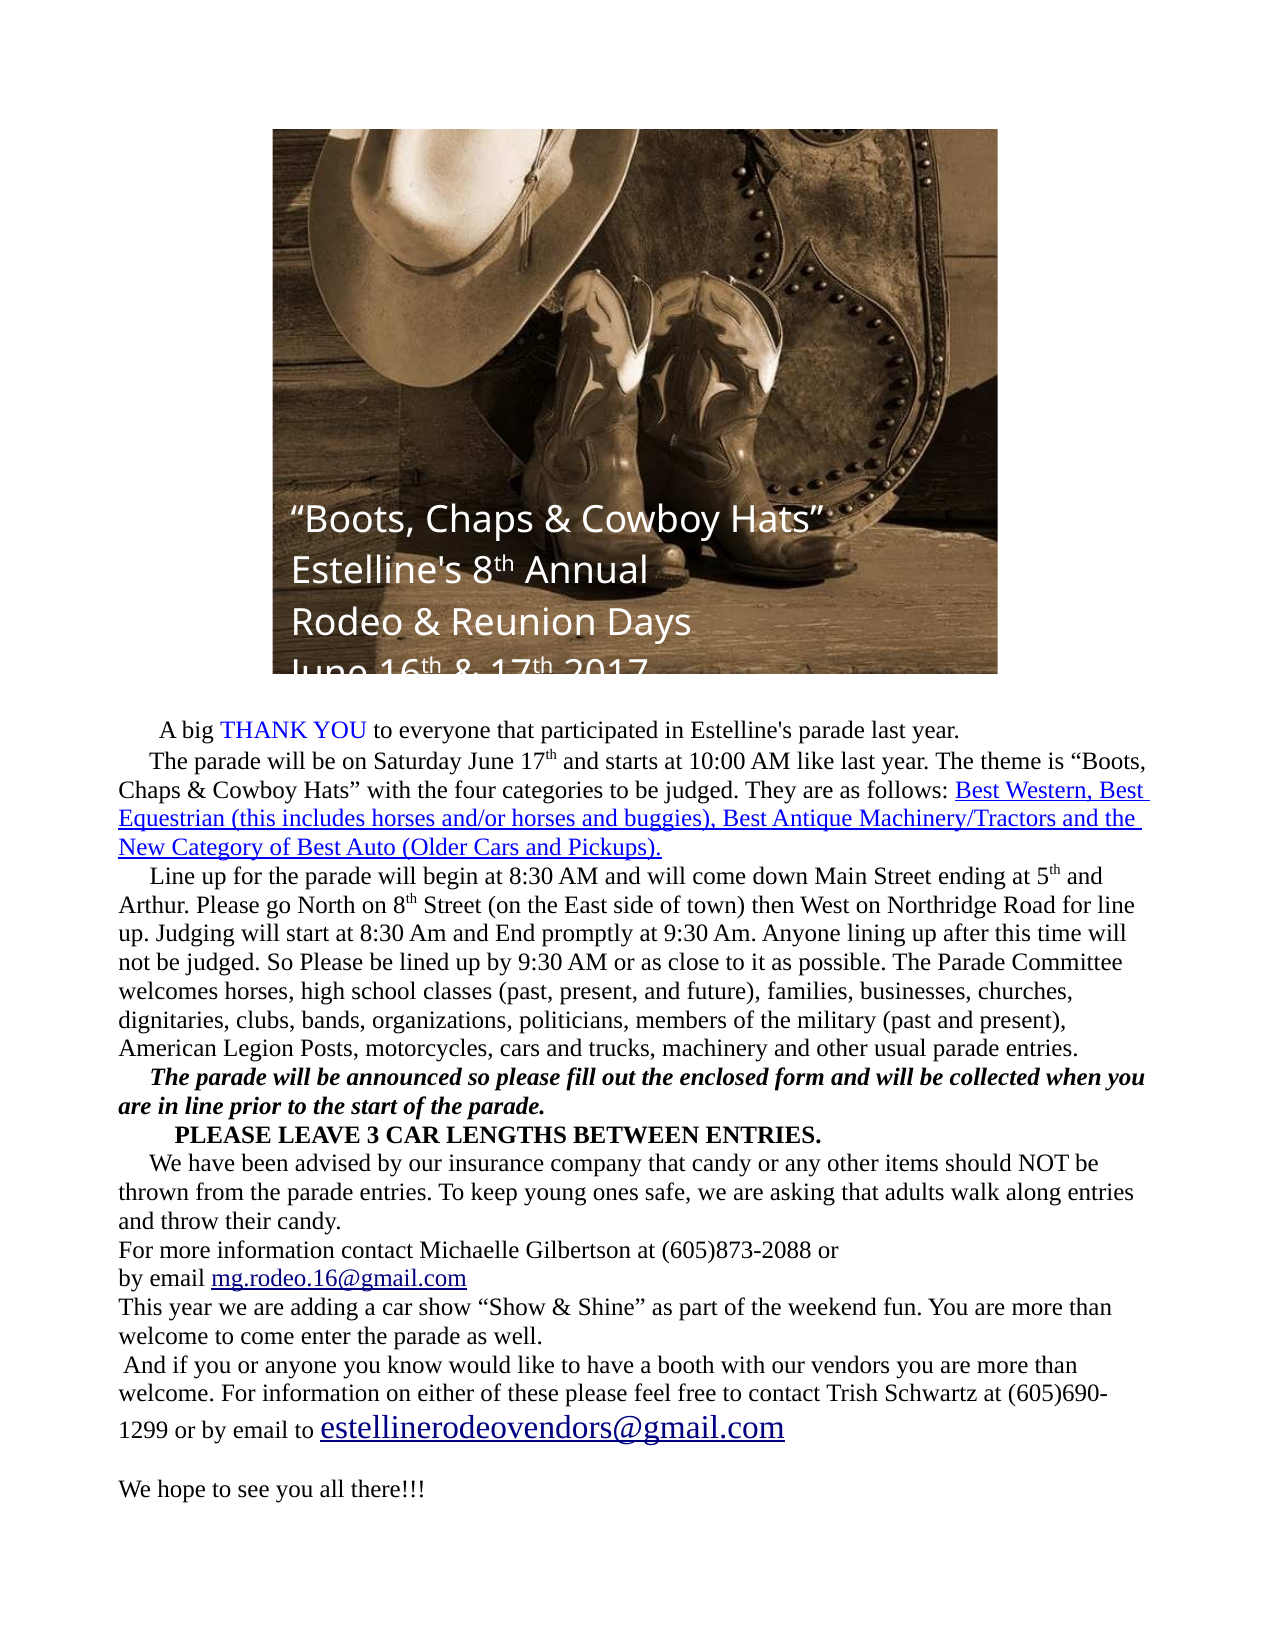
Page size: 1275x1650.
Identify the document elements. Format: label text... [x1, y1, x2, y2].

picture [330, 668, 340, 674]
picture [589, 662, 600, 674]
text The parade will be on Saturday June 17th and starts at 10:00 AM like last year. The theme is “Boots, Chaps & Cowboy Hats” with the four categories to be judged. They are as follows: Best Western, Best Equestrian (this includes horses and/or horses and buggies), Best Antique Machinery/Tractors and the New Category of Best Auto (Older Cars and Pickups). [118, 746, 1157, 861]
text And if you or anyone you know would like to have a booth with our vendors you are more than welcome. For information on either of these please feel free to contact Trish Schwartz at (605)690-1299 or by email to estellinerodeovendors@gmail.com [118, 1350, 1157, 1446]
picture [353, 668, 363, 674]
picture [272, 129, 998, 674]
text For more information contact Michaelle Gilbertson at (605)873-2088 or [118, 1235, 1157, 1263]
text We hope to see you all there!!! [118, 1474, 1157, 1503]
text The parade will be announced so please fill out the enclosed form and will be collected when you are in line prior to the start of the parade. [118, 1062, 1157, 1120]
text A big THANK YOU to everyone that participated in Estelline's parade last year. [118, 708, 1157, 746]
picture [460, 662, 467, 670]
text Line up for the parade will begin at 8:30 AM and will come down Main Street ending at 5th and Arthur. Please go North on 8th Street (on the East side of town) then West on Northridge Road for line up. Judging will start at 8:30 Am and End promptly at 9:30 Am. Anyone lining up after this time will not be judged. So Please be lined up by 9:30 AM or as close to it as possible. The Parade Committee welcomes horses, high school classes (past, present, and future), families, businesses, churches, dignitaries, clubs, bands, organizations, politicians, members of the military (past and present), American Legion Posts, motorcycles, cars and trucks, machinery and other usual parade entries. [118, 861, 1157, 1062]
text We have been advised by our insurance company that candy or any other items should NOT be thrown from the parade entries. To keep young ones safe, we are asking that adults walk along entries and throw their candy. [118, 1148, 1157, 1235]
text This year we are adding a car show “Show & Shine” as part of the weekend fun. You are more than welcome to come enter the parade as well. [118, 1292, 1157, 1350]
text PLEASE LEAVE 3 CAR LENGTHS BETWEEN ENTRIES. [118, 1120, 1157, 1148]
text by email mg.rodeo.16@gmail.com [118, 1263, 1157, 1292]
